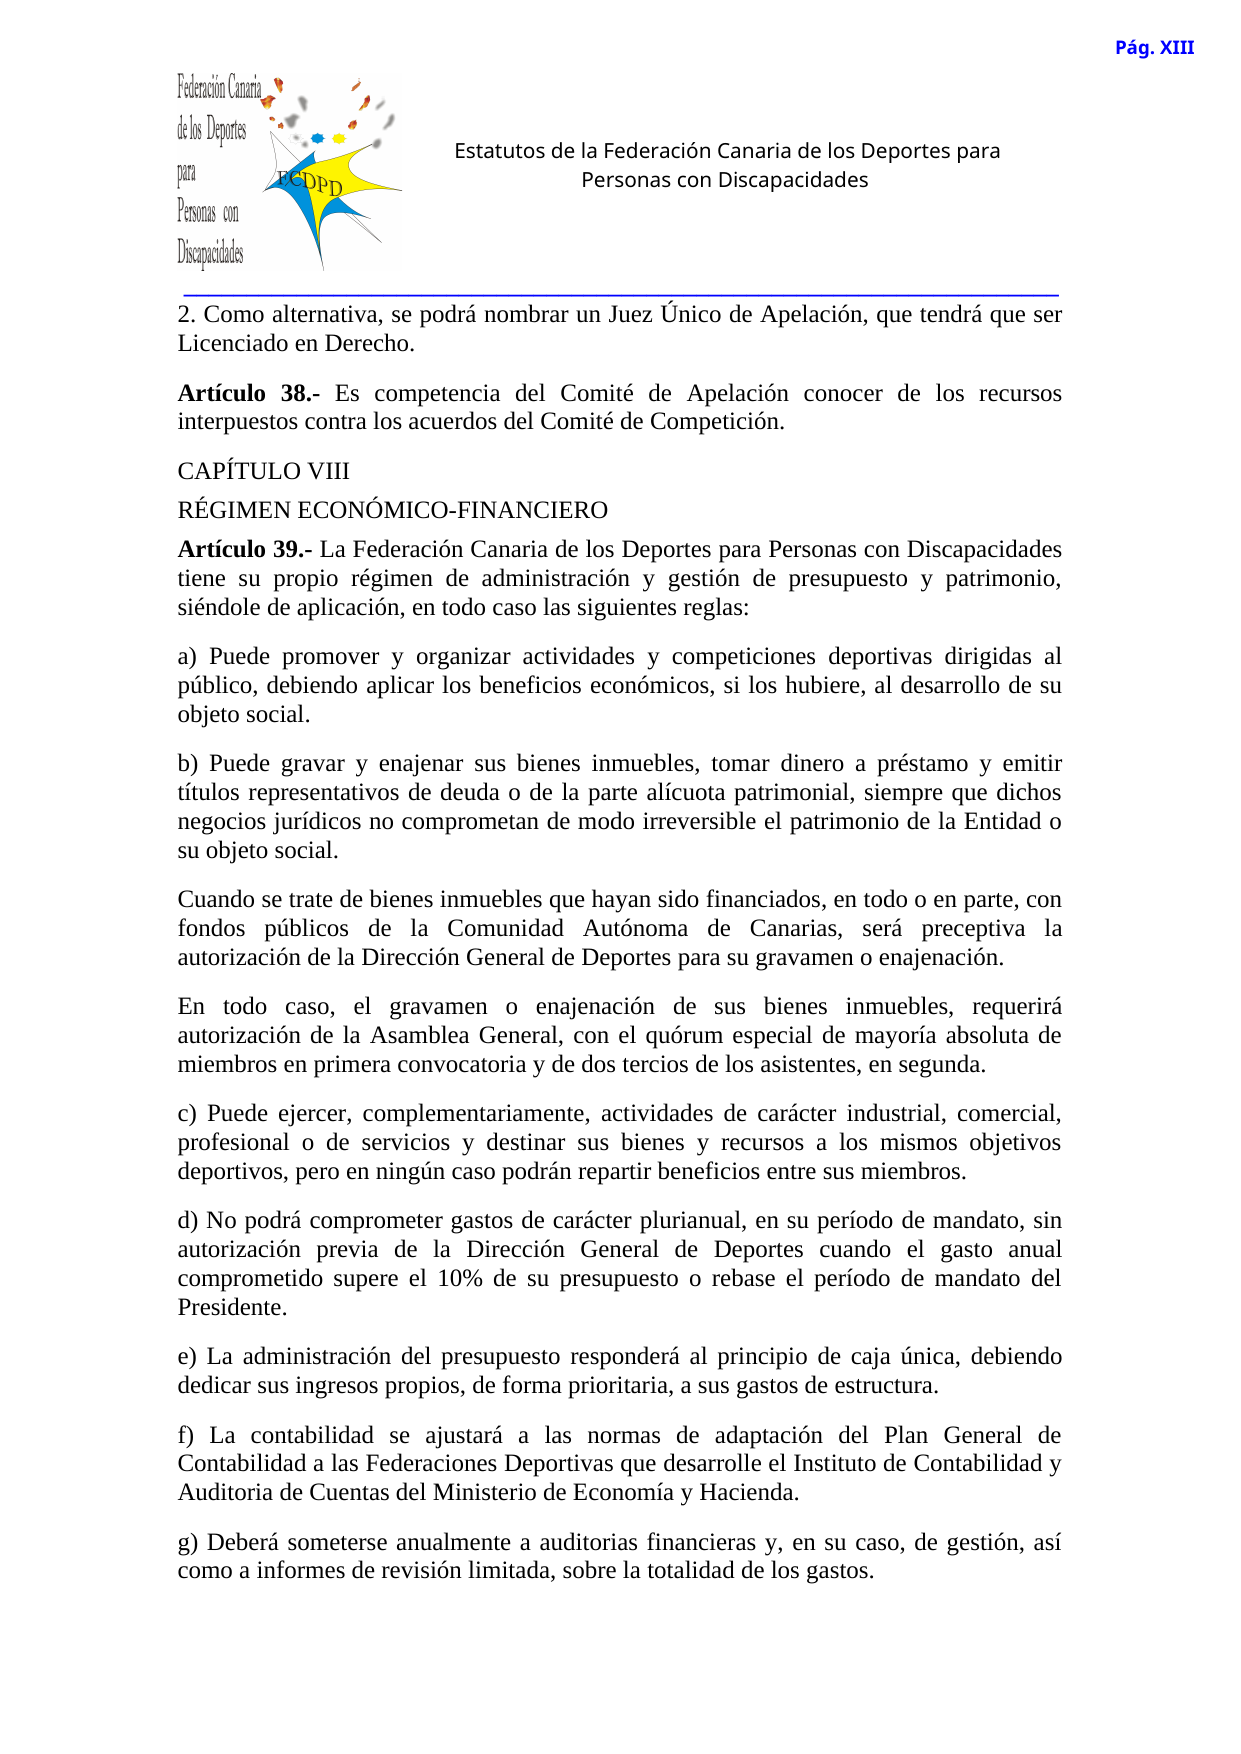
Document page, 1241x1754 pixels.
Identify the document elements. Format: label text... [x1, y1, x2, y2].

text 2. Como alternativa, se podrá nombrar un Juez Único de Apelación, que tendrá que ser Licenciado en Derecho. [177, 299, 1063, 357]
text Artículo 38.- Es competencia del Comité de Apelación conocer de los recursos interpuestos contra los acuerdos del Comité de Competición. [177, 378, 1063, 435]
text c) Puede ejercer, complementariamente, actividades de carácter industrial, comercial, profesional o de servicios y destinar sus bienes y recursos a los mismos objetivos deportivos, pero en ningún caso podrán repartir beneficios entre sus miembros. [177, 1098, 1063, 1185]
text e) La administración del presupuesto responderá al principio de caja única, debiendo dedicar sus ingresos propios, de forma prioritaria, a sus gastos de estructura. [177, 1341, 1063, 1399]
text CAPÍTULO VIII [177, 456, 1063, 485]
text f) La contabilidad se ajustará a las normas de adaptación del Plan General de Contabilidad a las Federaciones Deportivas que desarrolle el Instituto de Contabilidad y Auditoria de Cuentas del Ministerio de Economía y Hacienda. [177, 1420, 1063, 1506]
text Cuando se trate de bienes inmuebles que hayan sido financiados, en todo o en parte, con fondos públicos de la Comunidad Autónoma de Canarias, será preceptiva la autorización de la Dirección General de Deportes para su gravamen o enajenación. [177, 884, 1063, 971]
text a) Puede promover y organizar actividades y competiciones deportivas dirigidas al público, debiendo aplicar los beneficios económicos, si los hubiere, al desarrollo de su objeto social. [177, 641, 1063, 728]
text g) Deberá someterse anualmente a auditorias financieras y, en su caso, de gestión, así como a informes de revisión limitada, sobre la totalidad de los gastos. [177, 1527, 1063, 1584]
text d) No podrá comprometer gastos de carácter plurianual, en su período de mandato, sin autorización previa de la Dirección General de Deportes cuando el gasto anual comprometido supere el 10% de su presupuesto o rebase el período de mandato del Presidente. [177, 1206, 1063, 1321]
text b) Puede gravar y enajenar sus bienes inmuebles, tomar dinero a préstamo y emitir títulos representativos de deuda o de la parte alícuota patrimonial, siempre que dichos negocios jurídicos no comprometan de modo irreversible el patrimonio de la Entidad o su objeto social. [177, 748, 1063, 863]
text Artículo 39.- La Federación Canaria de los Deportes para Personas con Discapacidades tiene su propio régimen de administración y gestión de presupuesto y patrimonio, siéndole de aplicación, en todo caso las siguientes reglas: [177, 534, 1063, 621]
text En todo caso, el gravamen o enajenación de sus bienes inmuebles, requerirá autorización de la Asamblea General, con el quórum especial de mayoría absoluta de miembros en primera convocatoria y de dos tercios de los asistentes, en segunda. [177, 991, 1063, 1078]
text RÉGIMEN ECONÓMICO-FINANCIERO [177, 495, 1063, 524]
